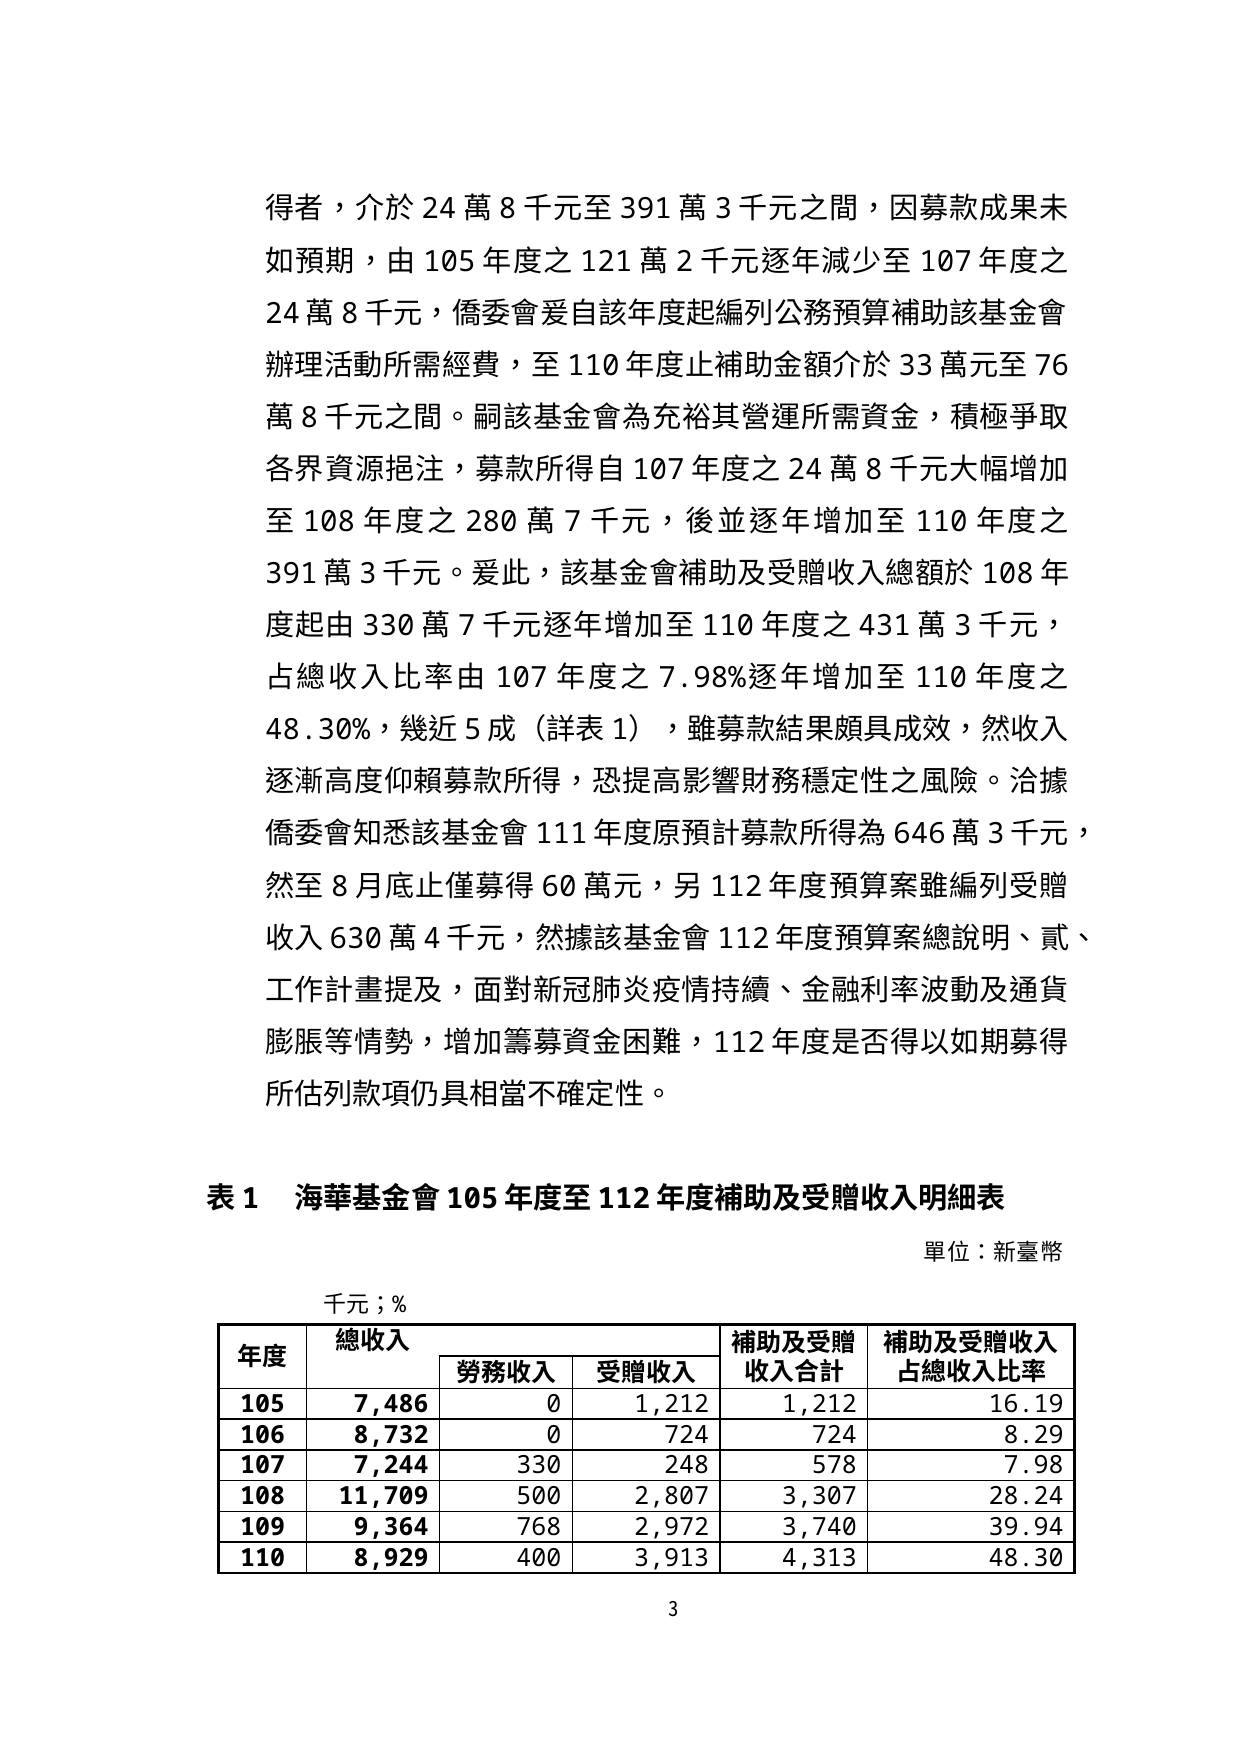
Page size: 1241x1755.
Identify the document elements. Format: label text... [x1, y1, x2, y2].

table_header 總收入 [307, 1326, 439, 1355]
table_cell 4,313 [721, 1543, 867, 1572]
table_cell 3,913 [573, 1543, 719, 1572]
table_cell 330 [440, 1451, 572, 1480]
table_header 補助及受贈收入合計 [721, 1326, 867, 1388]
table_cell 7.98 [868, 1451, 1073, 1480]
table_cell 400 [440, 1543, 572, 1572]
table_cell 768 [440, 1512, 572, 1541]
table_cell 3,740 [721, 1512, 867, 1541]
table_cell 8.29 [868, 1420, 1073, 1449]
text 單位：新臺幣千元；% [323, 1219, 1063, 1323]
table_cell 1,212 [573, 1389, 719, 1418]
table_cell 248 [573, 1451, 719, 1480]
table_cell 724 [573, 1420, 719, 1449]
table_cell 勞務收入 [440, 1357, 572, 1388]
table_cell 109 [220, 1512, 306, 1541]
table_cell 受贈收入 [573, 1357, 719, 1388]
table_header [573, 1326, 719, 1355]
table_cell 0 [440, 1420, 572, 1449]
table_cell 16.19 [868, 1389, 1073, 1418]
table_cell 2,972 [573, 1512, 719, 1541]
table_cell 108 [220, 1481, 306, 1511]
text 表1 海華基金會105年度至112年度補助及受贈收入明細表 [207, 1167, 1032, 1219]
table_cell 8,929 [307, 1543, 439, 1572]
text 據該基金會營運結果，105年度至110年度之總收入介於724萬4千元至1,170萬9千元之間，其中由該基金會募款所得者，介於24萬8千元至391萬3千元之間，因募款成果未如預期，由105年度之121萬2千元逐年減少至107年度之24萬8千元，僑委會爰自該年度起編列公務預算補助該基金會辦理活動所需經費，至110年度止補助金額介於33萬元至76萬8千元之間。嗣該基金會為充裕其營運所需資金，積極爭取各界資源挹注，募款所得自107年度之24萬8千元大幅增加至108年度之280萬7千元，後並逐年增加至110年度之391萬3千元。爰此，該基金會補助及受贈收入總額於108年度起由330萬7千元逐年增加至110年度之431萬3千元，占總收入比率由107年度之7.98%逐年增加至110年度之48.30%，幾近5成（詳表1），雖募款結果頗具成效，然收入逐漸高度仰賴募款所得，恐提高影響財務穩定性之風險。洽據僑委會知悉該基金會111年度原預計募款所得為646萬3千元，然至8月底止僅募得60萬元，另112年度預算案雖編列受贈收入630萬4千元，然據該基金會112年度預算案總說明、貳、工作計畫提及，面對新冠肺炎疫情持續、金融利率波動及通貨膨脹等情勢，增加籌募資金困難，112年度是否得以如期募得所估列款項仍具相當不確定性。 [265, 177, 1069, 1115]
table_cell 107 [220, 1451, 306, 1480]
table_cell 106 [220, 1420, 306, 1449]
table_cell 1,212 [721, 1389, 867, 1418]
table_cell 8,732 [307, 1420, 439, 1449]
table_cell 500 [440, 1481, 572, 1511]
table_header [440, 1326, 572, 1355]
table_cell 39.94 [868, 1512, 1073, 1541]
table_cell 11,709 [307, 1481, 439, 1511]
table_cell 0 [440, 1389, 572, 1418]
table_cell 724 [721, 1420, 867, 1449]
table_cell 3,307 [721, 1481, 867, 1511]
table_cell 7,486 [307, 1389, 439, 1418]
table_header 年度 [220, 1326, 306, 1388]
table_cell 105 [220, 1389, 306, 1418]
table_cell 578 [721, 1451, 867, 1480]
table_cell [307, 1355, 439, 1388]
table_cell 48.30 [868, 1543, 1073, 1572]
table_cell 9,364 [307, 1512, 439, 1541]
table_header 補助及受贈收入占總收入比率 [868, 1326, 1073, 1388]
table_cell 7,244 [307, 1451, 439, 1480]
table_cell 28.24 [868, 1481, 1073, 1511]
table_cell 110 [220, 1543, 306, 1572]
table_cell 2,807 [573, 1481, 719, 1511]
